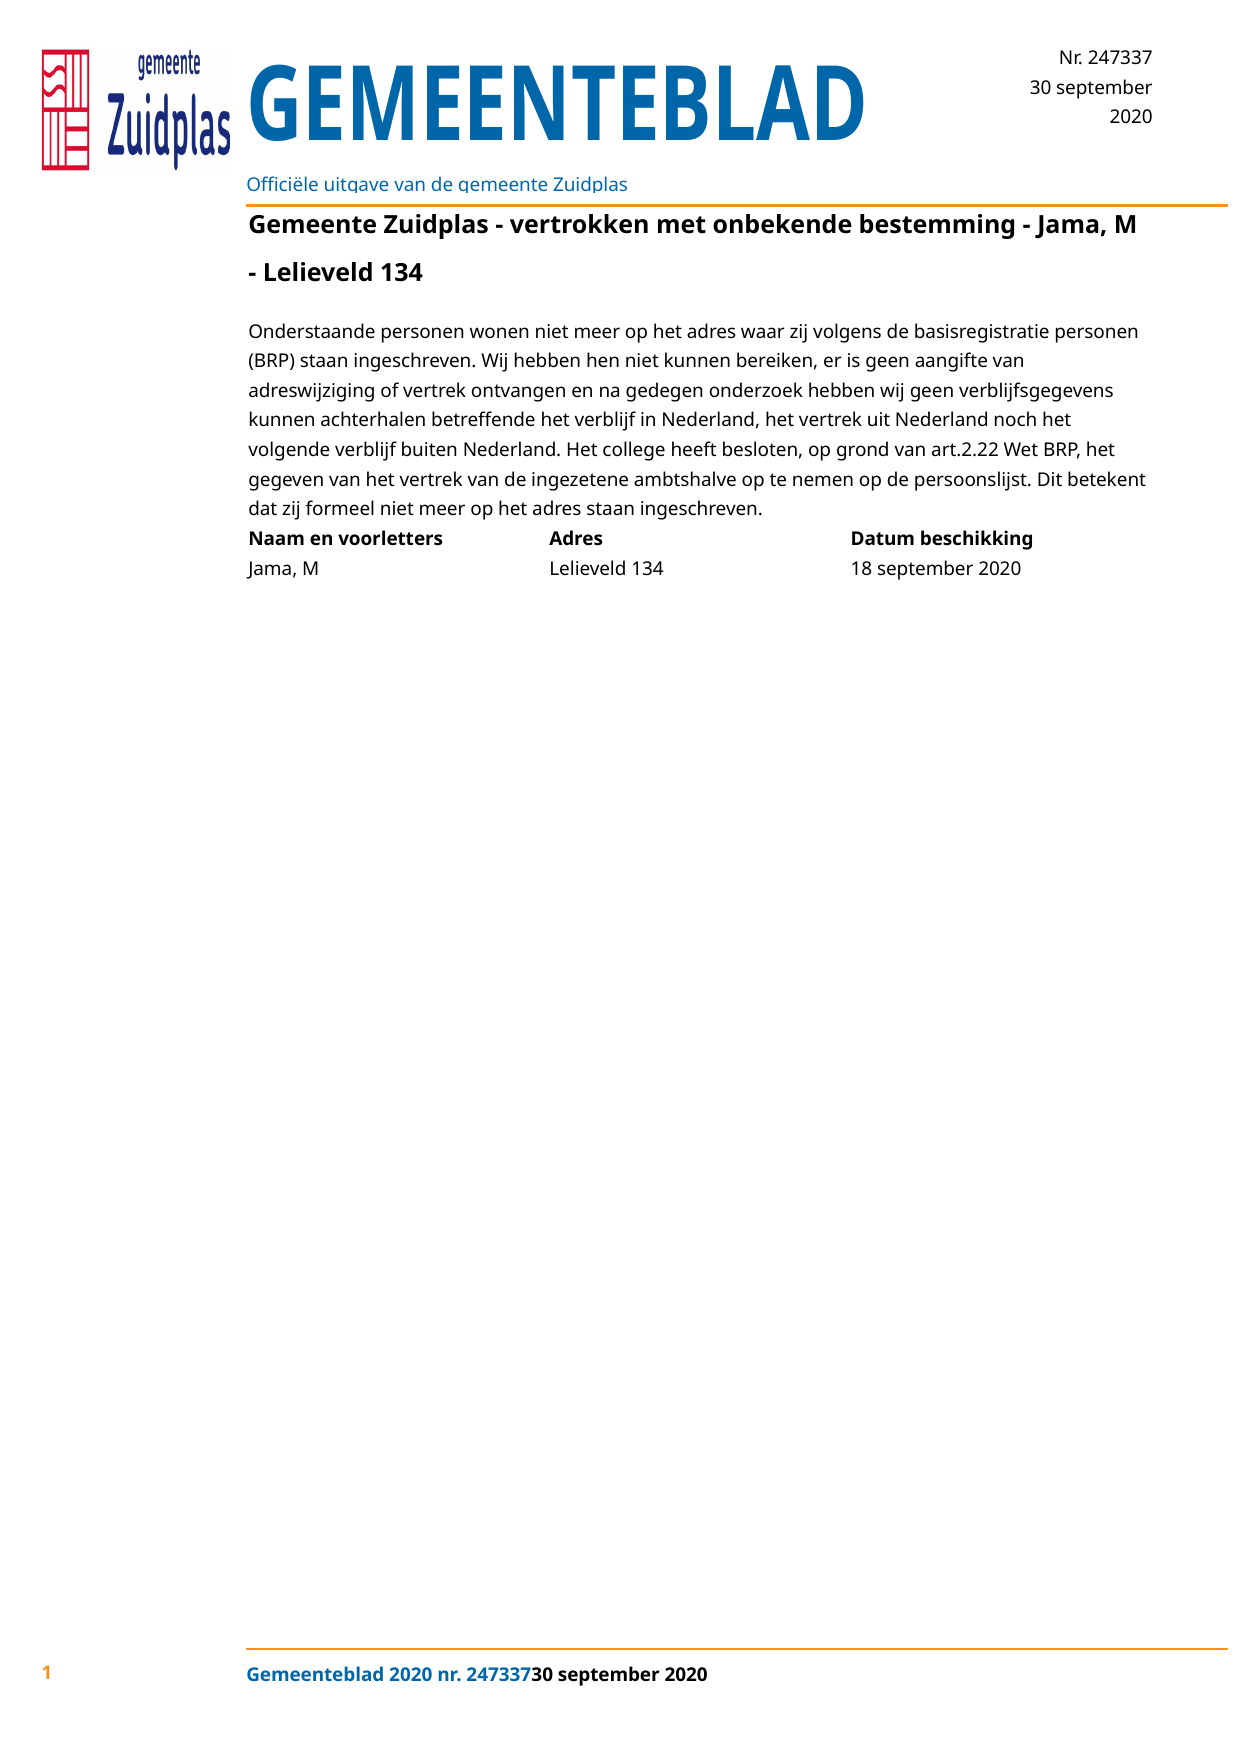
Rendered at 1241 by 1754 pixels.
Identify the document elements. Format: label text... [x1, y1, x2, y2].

table_header Adres Lelieveld 134 [549, 525, 850, 580]
picture [41, 47, 231, 172]
table_header Naam en voorletters Jama, M [248, 525, 549, 580]
text Onderstaande personen wonen niet meer op het adres waar zij volgens de basisregistratie personen (BRP) staan ingeschreven. Wij hebben hen niet kunnen bereiken, er is geen aangifte van adreswijziging of vertrek ontvangen en na gedegen onderzoek hebben wij geen verblijfsgegevens kunnen achterhalen betreffende het verblijf in Nederland, het vertrek uit Nederland noch het volgende verblijf buiten Nederland. Het college heeft besloten, op grond van art.2.22 Wet BRP, het gegeven van het vertrek van de ingezetene ambtshalve op te nemen op de persoonslijst. Dit betekent dat zij formeel niet meer op het adres staan ingeschreven. [248, 318, 1152, 521]
text Gemeente Zuidplas - vertrokken met onbekende bestemming - Jama, M - Lelieveld 134 [248, 207, 1152, 288]
table_header Datum beschikking 18 september 2020 [850, 525, 1152, 580]
